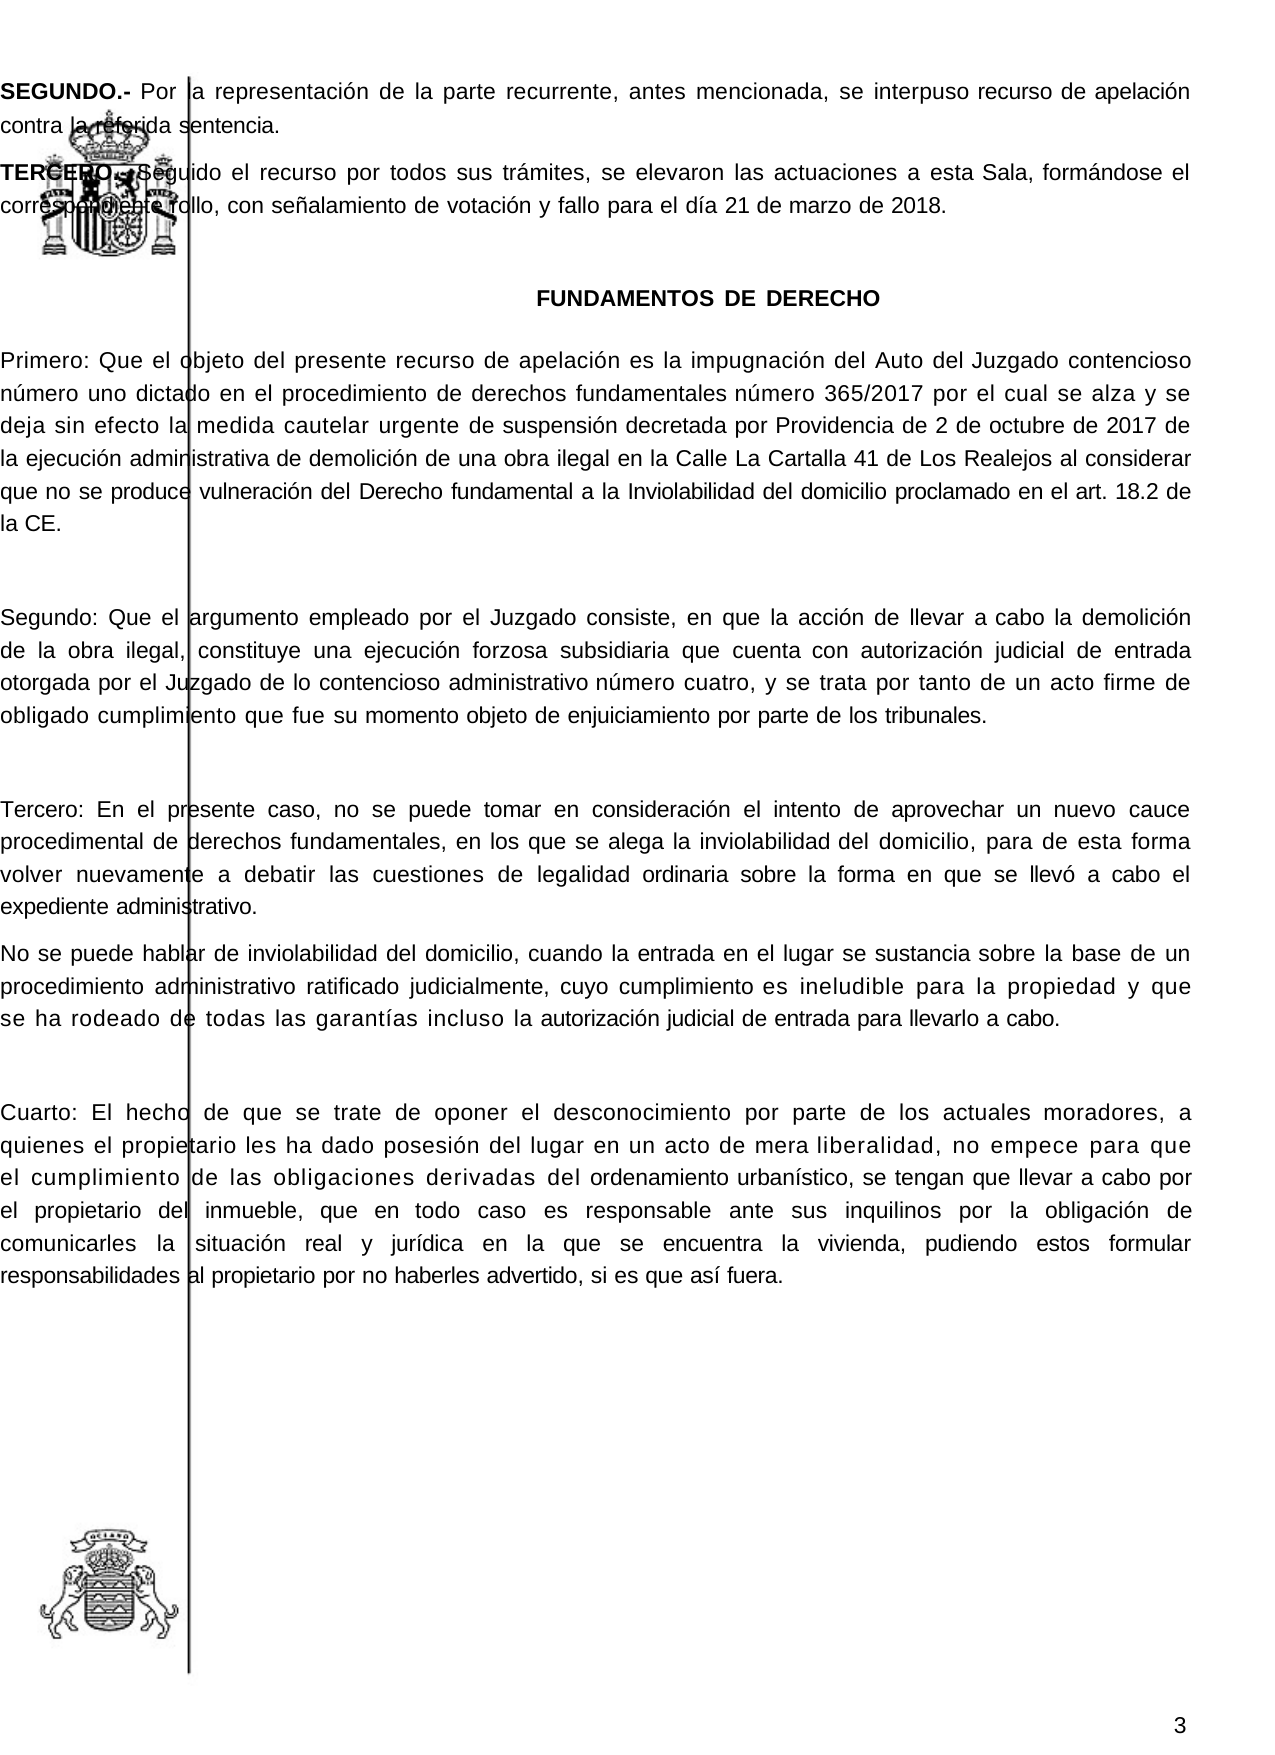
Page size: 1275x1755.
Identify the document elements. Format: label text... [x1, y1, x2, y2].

subtitle FUNDAMENTOS DE DERECHO [536, 285, 1204, 311]
text Cuarto: El hecho de que se trate de oponer el desconocimiento por parte de los actuales moradores, a quienes el propietario les ha dado posesión del lugar en un acto de mera liberalidad, no empece para que el cumplimiento de las obligaciones derivadas del ordenamiento urbanístico, se tengan que llevar a cabo por el propietario del inmueble, que en todo caso es responsable ante sus inquilinos por la obligación de comunicarles la situación real y jurídica en la que se encuentra la vivienda, pudiendo estos formular responsabilidades al propietario por no haberles advertido, si es que así fuera. [199, 1099, 1192, 1288]
text TERCERO.- Seguido el recurso por todos sus trámites, se elevaron las actuaciones a esta Sala, formándose el correspondiente rollo, con señalamiento de votación y fallo para el día 21 de marzo de 2018. [199, 159, 1191, 219]
text SEGUNDO.- Por la representación de la parte recurrente, antes mencionada, se interpuso recurso de apelación contra la referida sentencia. [199, 78, 1191, 138]
text Tercero: En el presente caso, no se puede tomar en consideración el intento de aprovechar un nuevo cauce procedimental de derechos fundamentales, en los que se alega la inviolabilidad del domicilio, para de esta forma volver nuevamente a debatir las cuestiones de legalidad ordinaria sobre la forma en que se llevó a cabo el expediente administrativo. [199, 796, 1191, 920]
text No se puede hablar de inviolabilidad del domicilio, cuando la entrada en el lugar se sustancia sobre la base de un procedimiento administrativo ratificado judicialmente, cuyo cumplimiento es ineludible para la propiedad y que se ha rodeado de todas las garantías incluso la autorización judicial de entrada para llevarlo a cabo. [199, 940, 1192, 1032]
text Primero: Que el objeto del presente recurso de apelación es la impugnación del Auto del Juzgado contencioso número uno dictado en el procedimiento de derechos fundamentales número 365/2017 por el cual se alza y se deja sin efecto la medida cautelar urgente de suspensión decretada por Providencia de 2 de octubre de 2017 de la ejecución administrativa de demolición de una obra ilegal en la Calle La Cartalla 41 de Los Realejos al considerar que no se produce vulneración del Derecho fundamental a la Inviolabilidad del domicilio proclamado en el art. 18.2 de la CE. [199, 347, 1191, 537]
text Segundo: Que el argumento empleado por el Juzgado consiste, en que la acción de llevar a cabo la demolición de la obra ilegal, constituye una ejecución forzosa subsidiaria que cuenta con autorización judicial de entrada otorgada por el Juzgado de lo contencioso administrativo número cuatro, y se trata por tanto de un acto firme de obligado cumplimiento que fue su momento objeto de enjuiciamiento por parte de los tribunales. [199, 604, 1191, 728]
